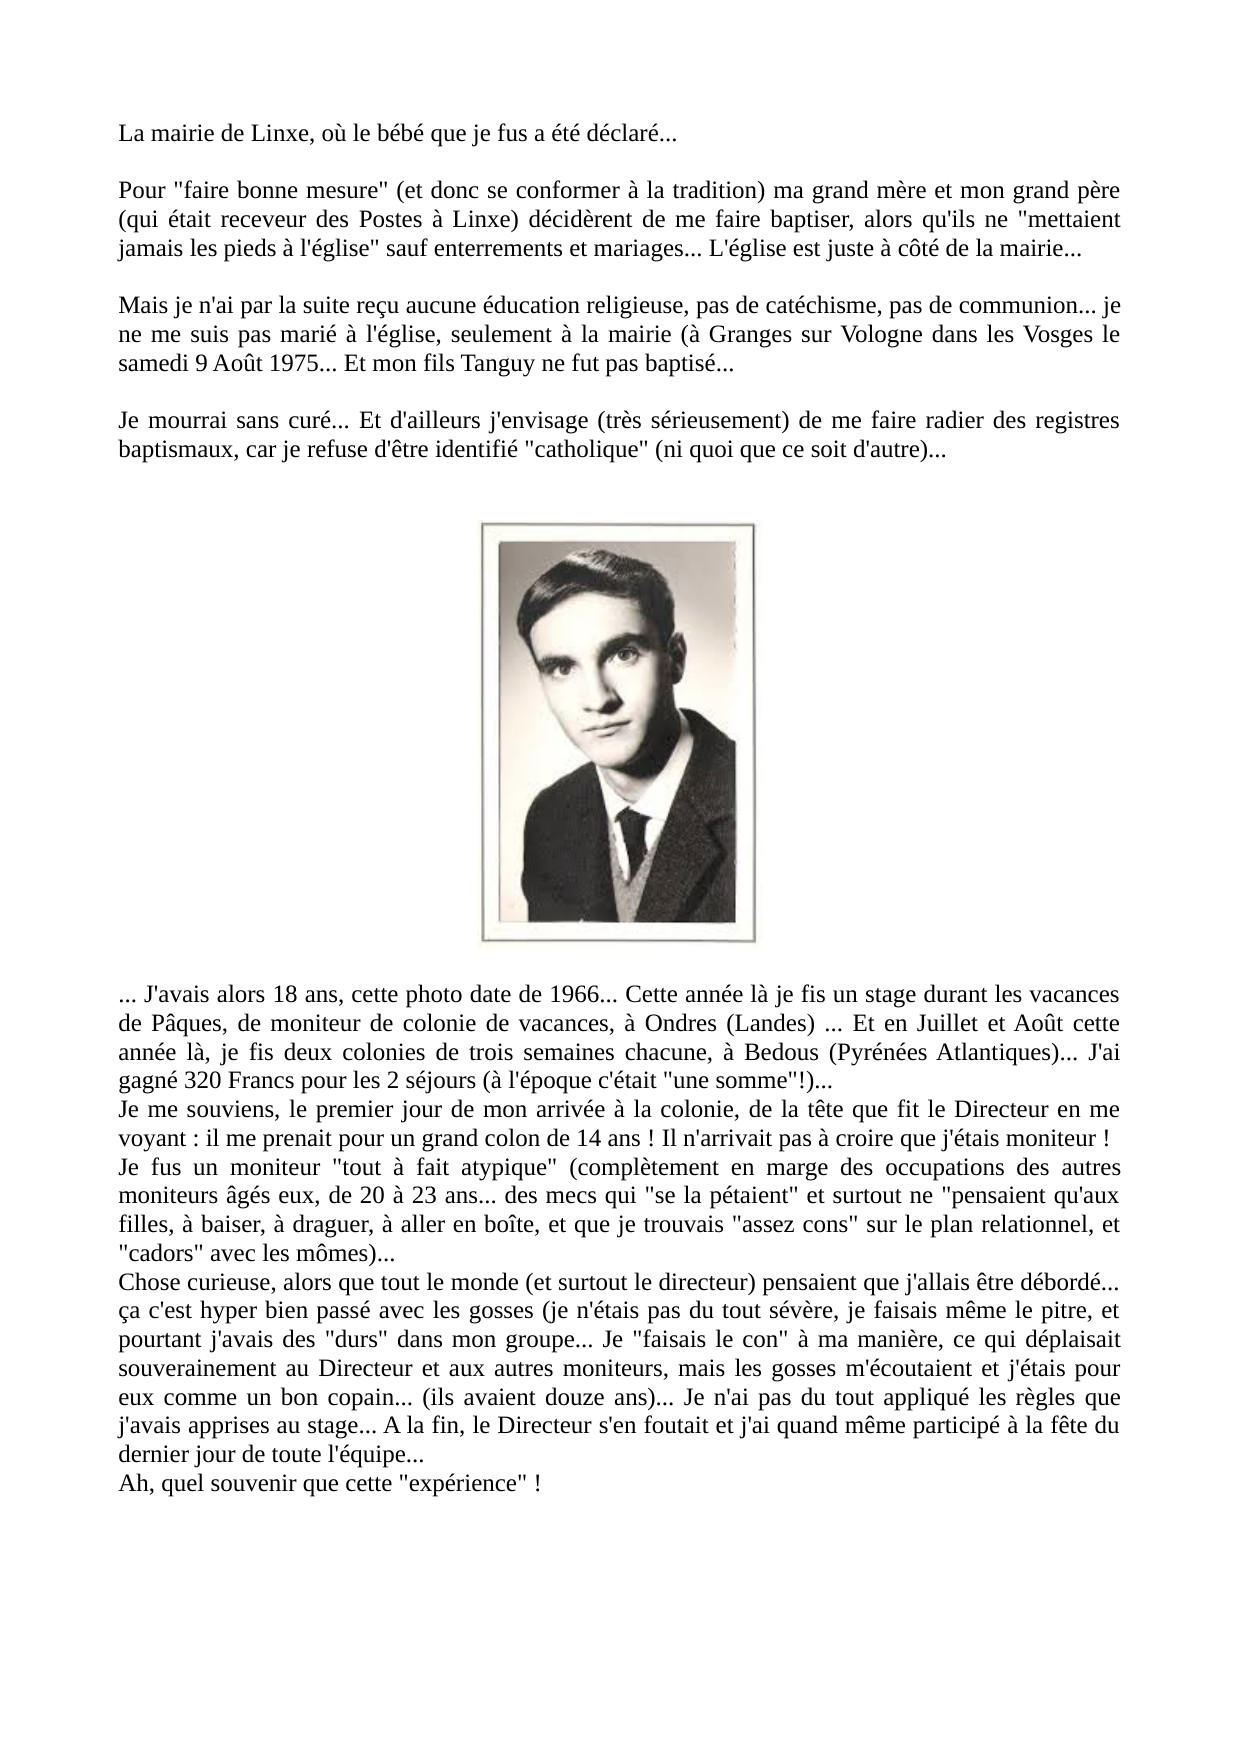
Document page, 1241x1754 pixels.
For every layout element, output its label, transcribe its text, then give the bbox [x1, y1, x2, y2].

text Je mourrai sans curé... Et d'ailleurs j'envisage (très sérieusement) de me faire radier des registres baptismaux, car je refuse d'être identifié "catholique" (ni quoi que ce soit d'autre)... [118, 406, 1122, 463]
text Je me souviens, le premier jour de mon arrivée à la colonie, de la tête que fit le Directeur en me voyant : il me prenait pour un grand colon de 14 ans ! Il n'arrivait pas à croire que j'étais moniteur ! [118, 1094, 1122, 1152]
text La mairie de Linxe, où le bébé que je fus a été déclaré... [118, 118, 1122, 147]
text Ah, quel souvenir que cette "expérience" ! [118, 1468, 1122, 1497]
text ... J'avais alors 18 ans, cette photo date de 1966... Cette année là je fis un stage durant les vacances de Pâques, de moniteur de colonie de vacances, à Ondres (Landes) ... Et en Juillet et Août cette année là, je fis deux colonies de trois semaines chacune, à Bedous (Pyrénées Atlantiques)... J'ai gagné 320 Francs pour les 2 séjours (à l'époque c'était "une somme"!)... [118, 979, 1122, 1094]
picture [477, 520, 763, 951]
text Chose curieuse, alors que tout le monde (et surtout le directeur) pensaient que j'allais être débordé... ça c'est hyper bien passé avec les gosses (je n'étais pas du tout sévère, je faisais même le pitre, et pourtant j'avais des "durs" dans mon groupe... Je "faisais le con" à ma manière, ce qui déplaisait souverainement au Directeur et aux autres moniteurs, mais les gosses m'écoutaient et j'étais pour eux comme un bon copain... (ils avaient douze ans)... Je n'ai pas du tout appliqué les règles que j'avais apprises au stage... A la fin, le Directeur s'en foutait et j'ai quand même participé à la fête du dernier jour de toute l'équipe... [118, 1267, 1122, 1468]
text Je fus un moniteur "tout à fait atypique" (complètement en marge des occupations des autres moniteurs âgés eux, de 20 à 23 ans... des mecs qui "se la pétaient" et surtout ne "pensaient qu'aux filles, à baiser, à draguer, à aller en boîte, et que je trouvais "assez cons" sur le plan relationnel, et "cadors" avec les mômes)... [118, 1152, 1122, 1267]
text Mais je n'ai par la suite reçu aucune éducation religieuse, pas de catéchisme, pas de communion... je ne me suis pas marié à l'église, seulement à la mairie (à Granges sur Vologne dans les Vosges le samedi 9 Août 1975... Et mon fils Tanguy ne fut pas baptisé... [118, 291, 1122, 377]
text Pour "faire bonne mesure" (et donc se conformer à la tradition) ma grand mère et mon grand père (qui était receveur des Postes à Linxe) décidèrent de me faire baptiser, alors qu'ils ne "mettaient jamais les pieds à l'église" sauf enterrements et mariages... L'église est juste à côté de la mairie... [118, 176, 1122, 262]
